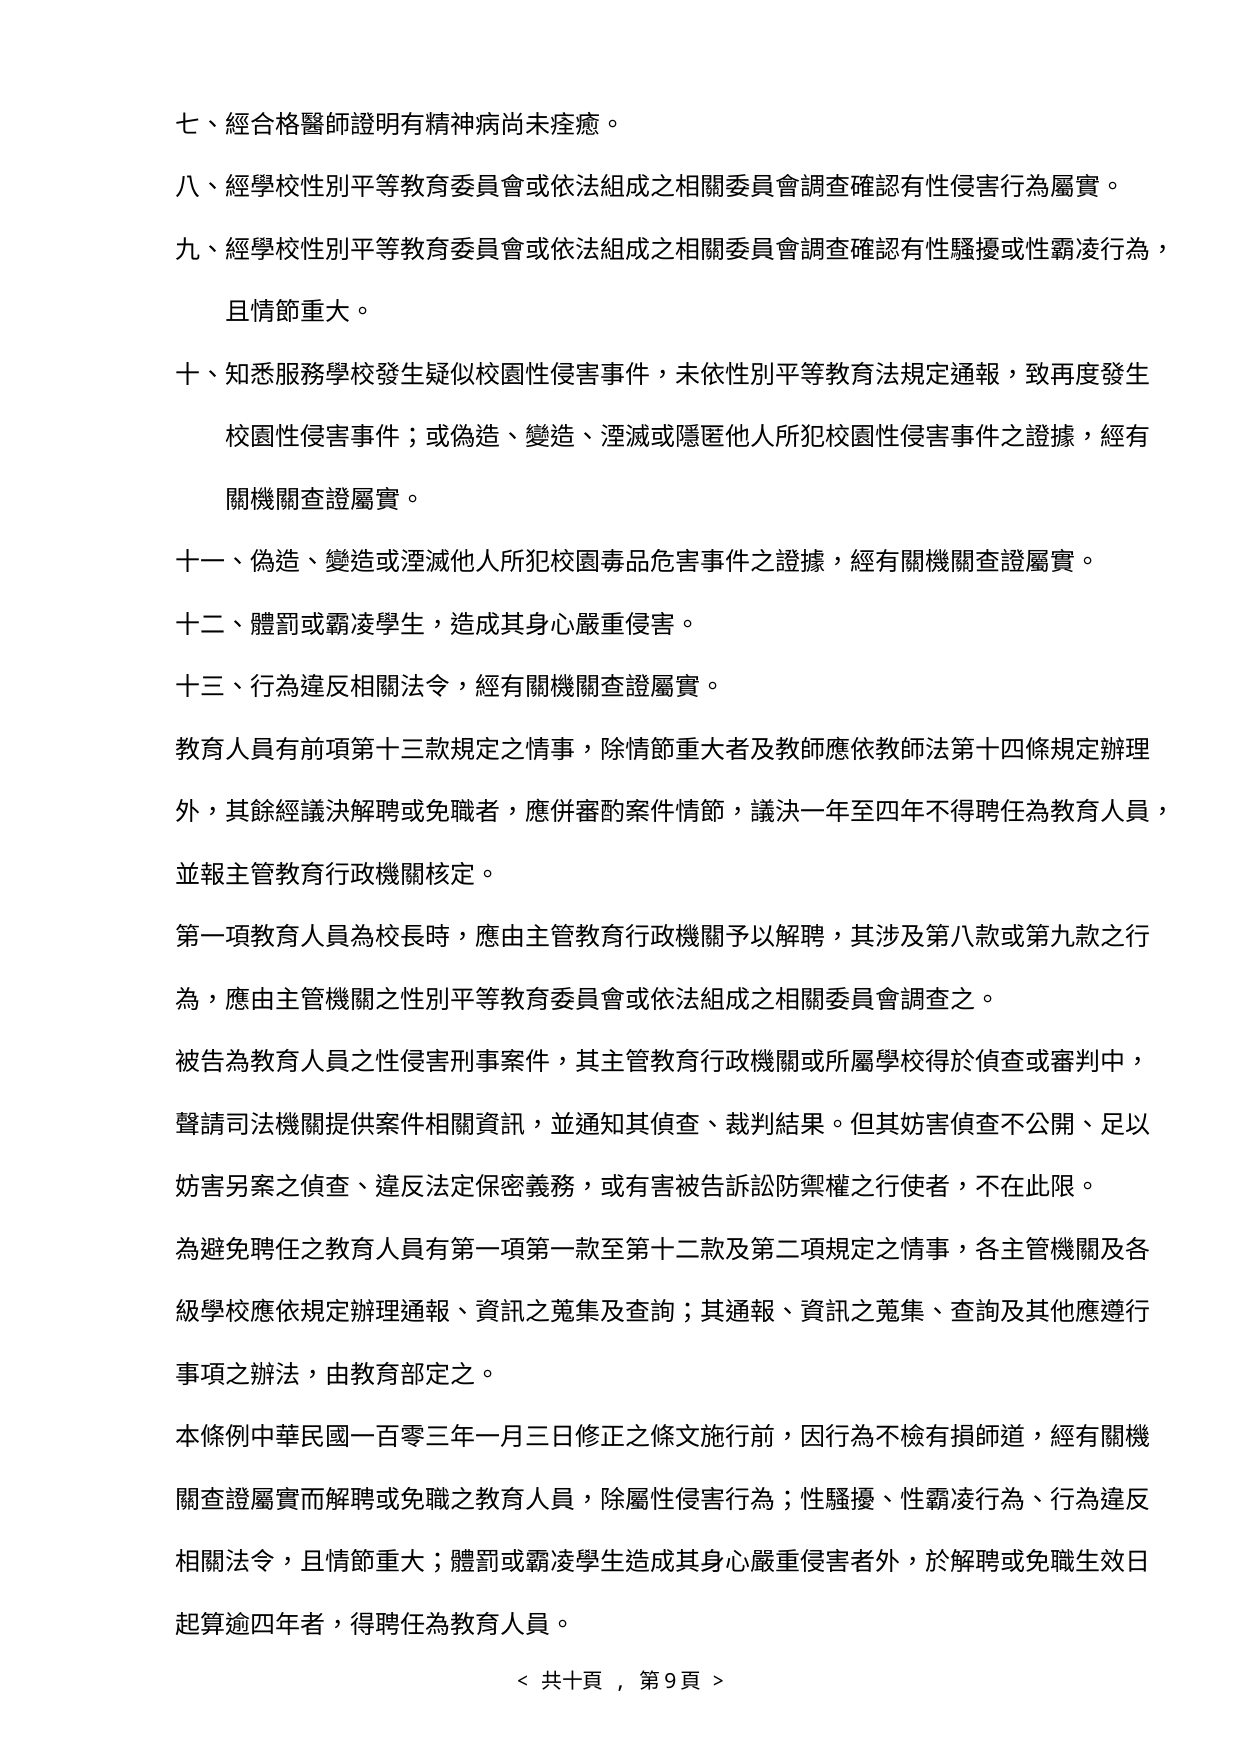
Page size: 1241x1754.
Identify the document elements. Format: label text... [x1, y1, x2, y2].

text 十二、體罰或霸凌學生，造成其身心嚴重侵害。 [175, 581, 1165, 643]
text 為避免聘任之教育人員有第一項第一款至第十二款及第二項規定之情事，各主管機關及各級學校應依規定辦理通報、資訊之蒐集及查詢；其通報、資訊之蒐集、查詢及其他應遵行事項之辦法，由教育部定之。 [175, 1206, 1165, 1393]
text 十、知悉服務學校發生疑似校園性侵害事件，未依性別平等教育法規定通報，致再度發生校園性侵害事件；或偽造、變造、湮滅或隱匿他人所犯校園性侵害事件之證據，經有關機關查證屬實。 [175, 331, 1165, 518]
text 七、經合格醫師證明有精神病尚未痊癒。 [175, 81, 1165, 143]
text 第一項教育人員為校長時，應由主管教育行政機關予以解聘，其涉及第八款或第九款之行為，應由主管機關之性別平等教育委員會或依法組成之相關委員會調查之。 [175, 893, 1165, 1018]
text 教育人員有前項第十三款規定之情事，除情節重大者及教師應依教師法第十四條規定辦理外，其餘經議決解聘或免職者，應併審酌案件情節，議決一年至四年不得聘任為教育人員，並報主管教育行政機關核定。 [175, 706, 1165, 893]
text 九、經學校性別平等教育委員會或依法組成之相關委員會調查確認有性騷擾或性霸凌行為，且情節重大。 [175, 206, 1165, 331]
text 被告為教育人員之性侵害刑事案件，其主管教育行政機關或所屬學校得於偵查或審判中，聲請司法機關提供案件相關資訊，並通知其偵查、裁判結果。但其妨害偵查不公開、足以妨害另案之偵查、違反法定保密義務，或有害被告訴訟防禦權之行使者，不在此限。 [175, 1018, 1165, 1206]
text 本條例中華民國一百零三年一月三日修正之條文施行前，因行為不檢有損師道，經有關機關查證屬實而解聘或免職之教育人員，除屬性侵害行為；性騷擾、性霸凌行為、行為違反相關法令，且情節重大；體罰或霸凌學生造成其身心嚴重侵害者外，於解聘或免職生效日起算逾四年者，得聘任為教育人員。 [175, 1393, 1165, 1643]
text 十三、行為違反相關法令，經有關機關查證屬實。 [175, 643, 1165, 706]
text 十一、偽造、變造或湮滅他人所犯校園毒品危害事件之證據，經有關機關查證屬實。 [175, 518, 1165, 581]
text 八、經學校性別平等教育委員會或依法組成之相關委員會調查確認有性侵害行為屬實。 [175, 143, 1165, 206]
